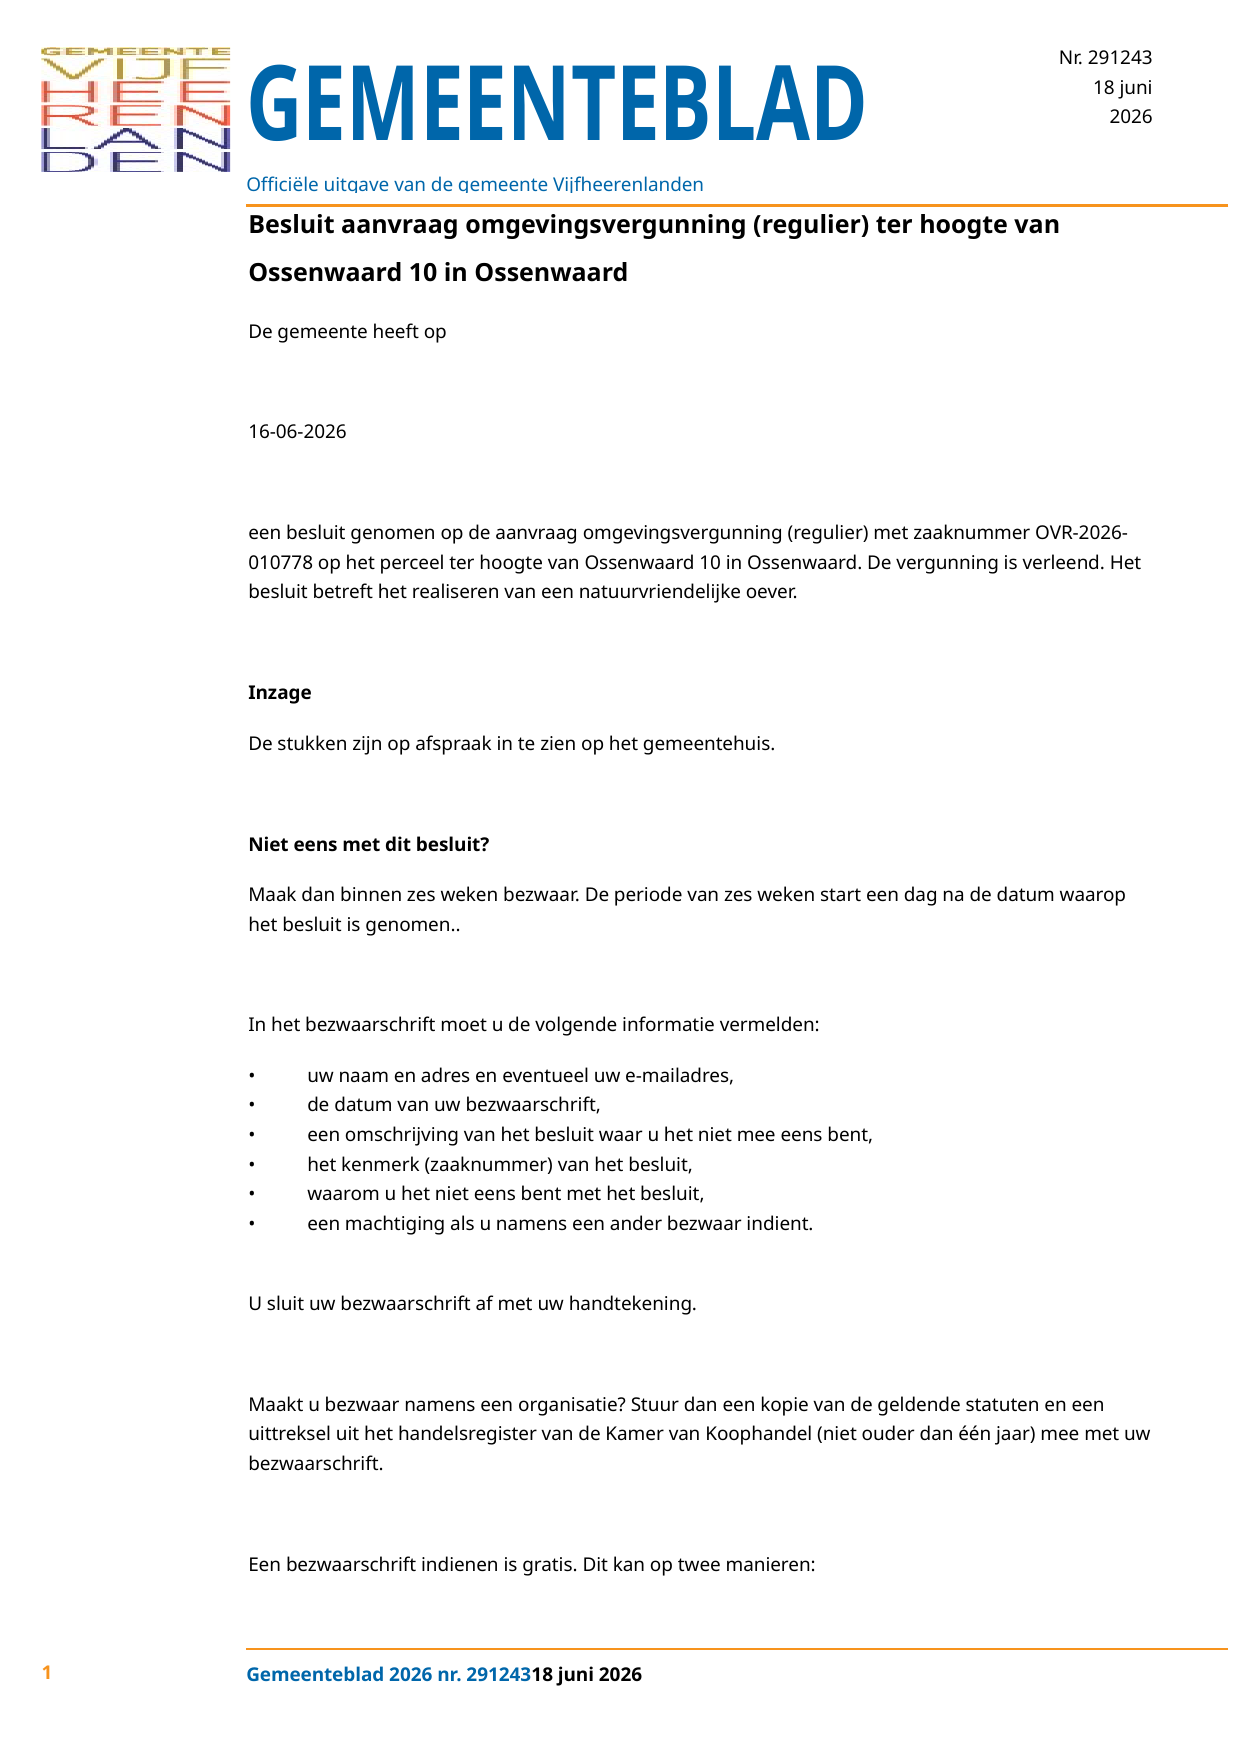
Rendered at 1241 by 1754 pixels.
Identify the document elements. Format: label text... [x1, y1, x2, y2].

list een machtiging als u namens een ander bezwaar indient. [248, 1210, 1152, 1236]
text De gemeente heeft op [248, 318, 1152, 344]
list waarom u het niet eens bent met het besluit, [248, 1180, 1152, 1206]
text een besluit genomen op de aanvraag omgevingsvergunning (regulier) met zaaknummer OVR-2026-010778 op het perceel ter hoogte van Ossenwaard 10 in Ossenwaard. De vergunning is verleend. Het besluit betreft het realiseren van een natuurvriendelijke oever. [248, 519, 1152, 604]
text Niet eens met dit besluit? [248, 831, 1152, 857]
text 16-06-2026 [248, 419, 1152, 444]
text Maak dan binnen zes weken bezwaar. De periode van zes weken start een dag na de datum waarop het besluit is genomen.. [248, 881, 1152, 937]
list uw naam en adres en eventueel uw e-mailadres, [248, 1062, 1152, 1088]
text Een bezwaarschrift indienen is gratis. Dit kan op twee manieren: [248, 1551, 1152, 1577]
picture [41, 47, 231, 172]
text Inzage [248, 679, 1152, 705]
list de datum van uw bezwaarschrift, [248, 1092, 1152, 1117]
text Maakt u bezwaar namens een organisatie? Stuur dan een kopie van de geldende statuten en een uittreksel uit het handelsregister van de Kamer van Koophandel (niet ouder dan één jaar) mee met uw bezwaarschrift. [248, 1391, 1152, 1476]
text Besluit aanvraag omgevingsvergunning (regulier) ter hoogte van Ossenwaard 10 in Ossenwaard [248, 207, 1152, 288]
list een omschrijving van het besluit waar u het niet mee eens bent, [248, 1121, 1152, 1147]
text U sluit uw bezwaarschrift af met uw handtekening. [248, 1290, 1152, 1316]
text In het bezwaarschrift moet u de volgende informatie vermelden: [248, 1012, 1152, 1037]
list het kenmerk (zaaknummer) van het besluit, [248, 1151, 1152, 1177]
text De stukken zijn op afspraak in te zien op het gemeentehuis. [248, 730, 1152, 756]
